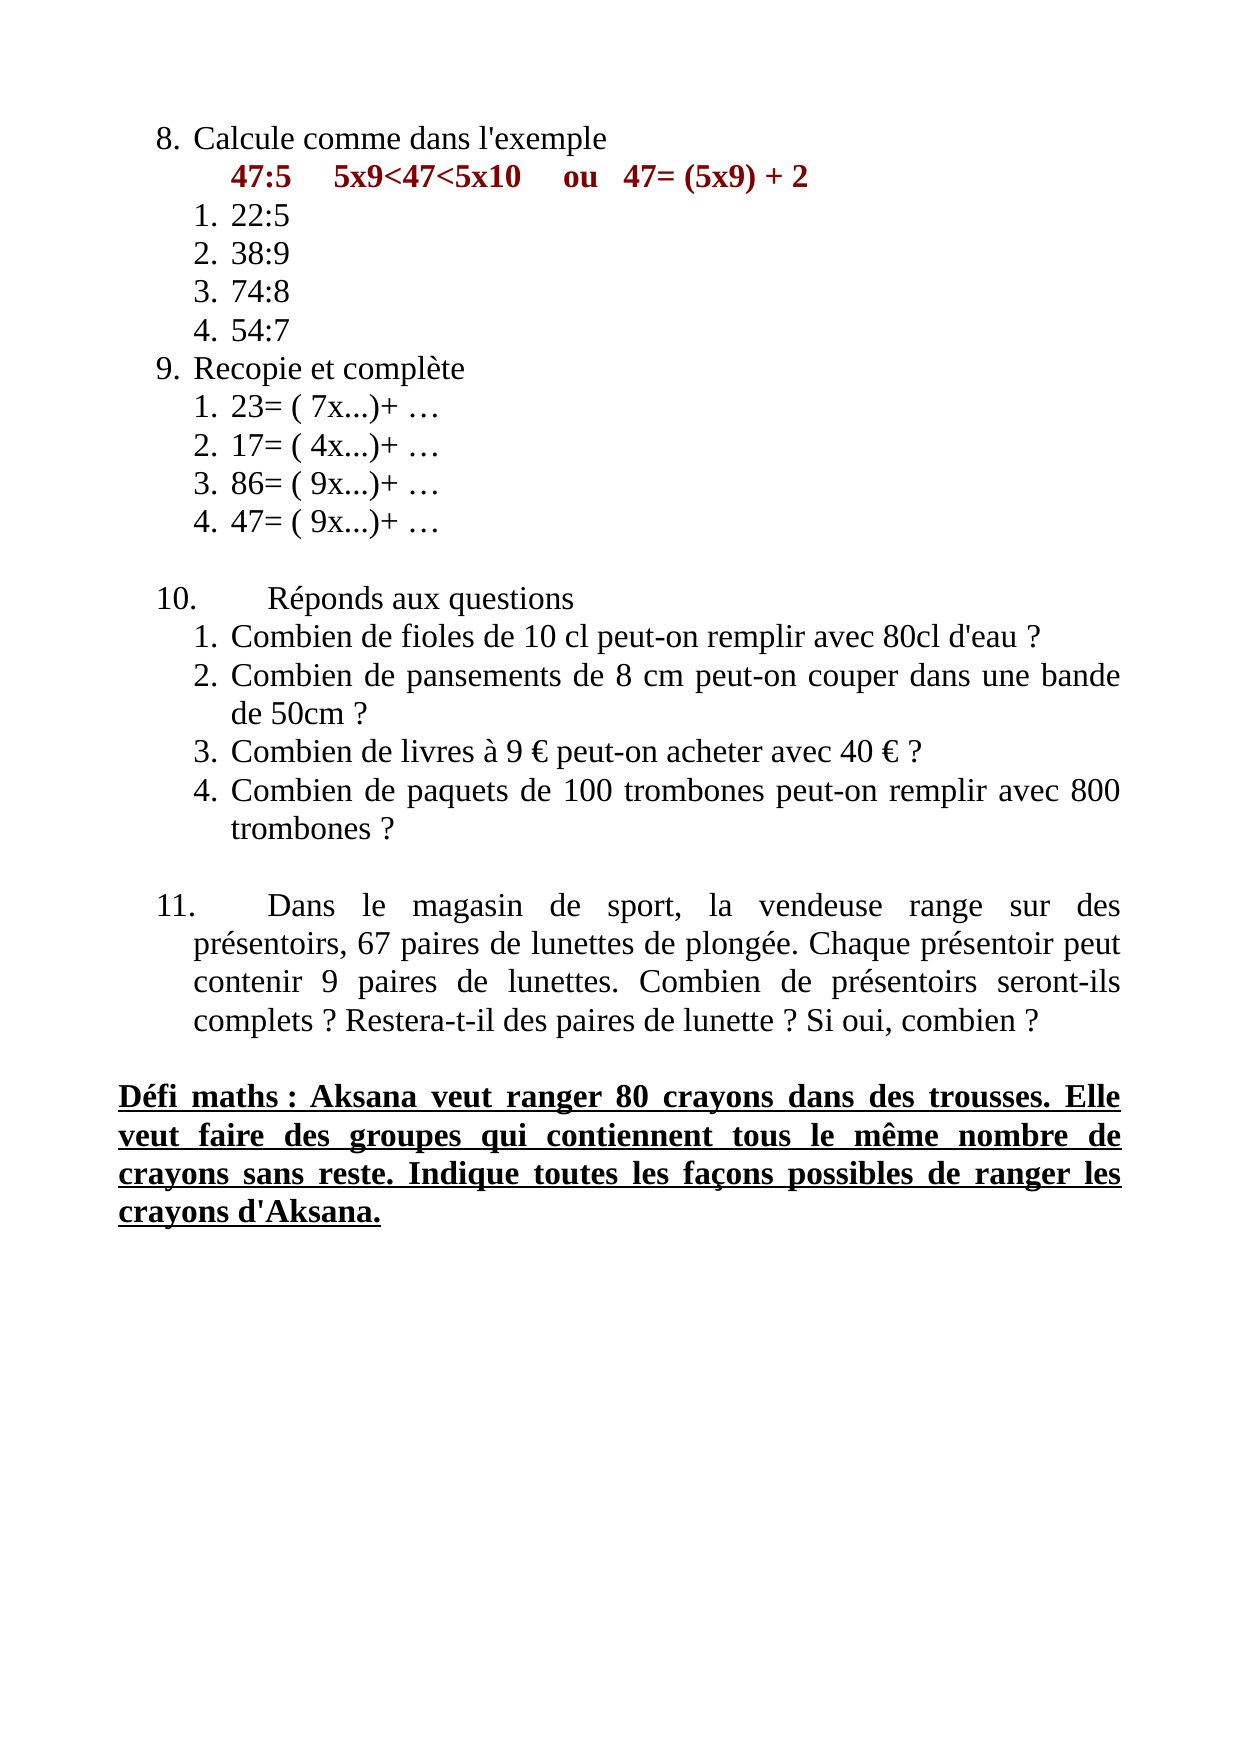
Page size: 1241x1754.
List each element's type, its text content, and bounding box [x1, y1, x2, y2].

list Combien de fioles de 10 cl peut-on remplir avec 80cl d'eau ? [193, 616, 1122, 655]
list 38:9 [193, 233, 1122, 271]
list Combien de livres à 9 € peut-on acheter avec 40 € ? [193, 731, 1122, 770]
list 54:7 [193, 310, 1122, 348]
list Réponds aux questions [156, 578, 1122, 616]
list 47:5 5x9<47<5x10 ou 47= (5x9) + 2 [193, 156, 1122, 195]
list Combien de paquets de 100 trombones peut-on remplir avec 800 trombones ? [193, 770, 1122, 846]
text crayons d'Aksana. [118, 1188, 1122, 1230]
list 17= ( 4x...)+ … [193, 425, 1122, 463]
list 86= ( 9x...)+ … [193, 463, 1122, 501]
list 22:5 [193, 195, 1122, 233]
text crayons sans reste. Indique toutes les façons possibles de ranger les [118, 1150, 1122, 1186]
list 74:8 [193, 271, 1122, 310]
list 47= ( 9x...)+ … [193, 501, 1122, 540]
list Dans le magasin de sport, la vendeuse range sur des présentoirs, 67 paires de lunettes de plongée. Chaque présentoir peut contenir 9 paires de lunettes. Combien de présentoirs seront-ils complets ? Restera-t-il des paires de lunette ? Si oui, combien ? [156, 885, 1122, 1038]
list Combien de pansements de 8 cm peut-on couper dans une bande de 50cm ? [193, 655, 1122, 731]
text Défi maths : Aksana veut ranger 80 crayons dans des trousses. Elle veut faire des groupes qui contiennent tous le même nombre de [118, 1076, 1122, 1148]
list Calcule comme dans l'exemple [156, 118, 1122, 156]
list 23= ( 7x...)+ … [193, 386, 1122, 425]
list Recopie et complète [156, 348, 1122, 386]
